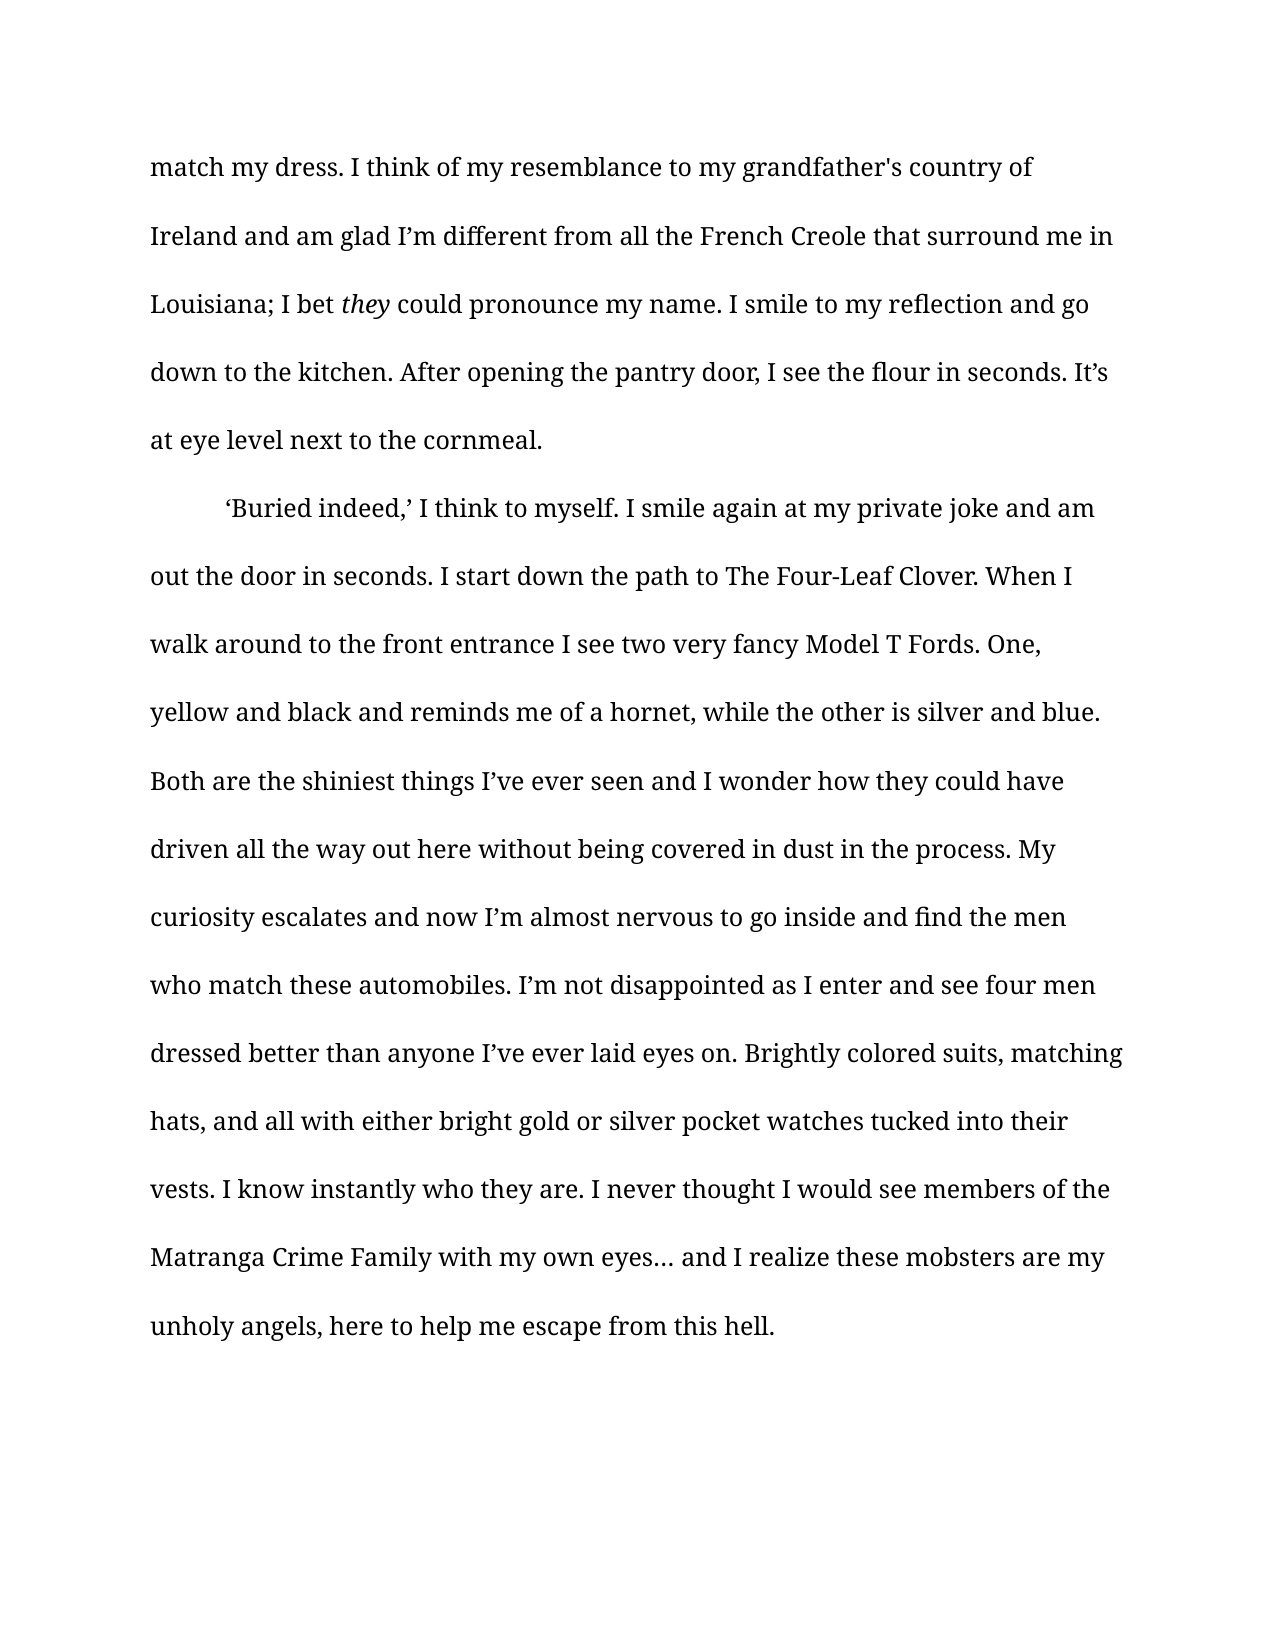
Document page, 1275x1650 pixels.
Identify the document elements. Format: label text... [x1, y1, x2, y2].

text ‘Buried indeed,’ I think to myself. I smile again at my private joke and am out the door in seconds. I start down the path to The Four-Leaf Clover. When I walk around to the front entrance I see two very fancy Model T Fords. One, yellow and black and reminds me of a hornet, while the other is silver and blue. Both are the shiniest things I’ve ever seen and I wonder how they could have driven all the way out here without being covered in dust in the process. My curiosity escalates and now I’m almost nervous to go inside and find the men who match these automobiles. I’m not disappointed as I enter and see four men dressed better than anyone I’ve ever laid eyes on. Brightly colored suits, matching hats, and all with either bright gold or silver pocket watches tucked into their vests. I know instantly who they are. I never thought I would see members of the Matranga Crime Family with my own eyes… and I realize these mobsters are my unholy angels, here to help me escape from this hell. [150, 491, 1125, 1342]
text match my dress. I think of my resemblance to my grandfather's country of Ireland and am glad I’m different from all the French Creole that surround me in Louisiana; I bet they could pronounce my name. I smile to my reflection and go down to the kitchen. After opening the pantry door, I see the flour in seconds. It’s at eye level next to the cornmeal. [150, 150, 1125, 457]
